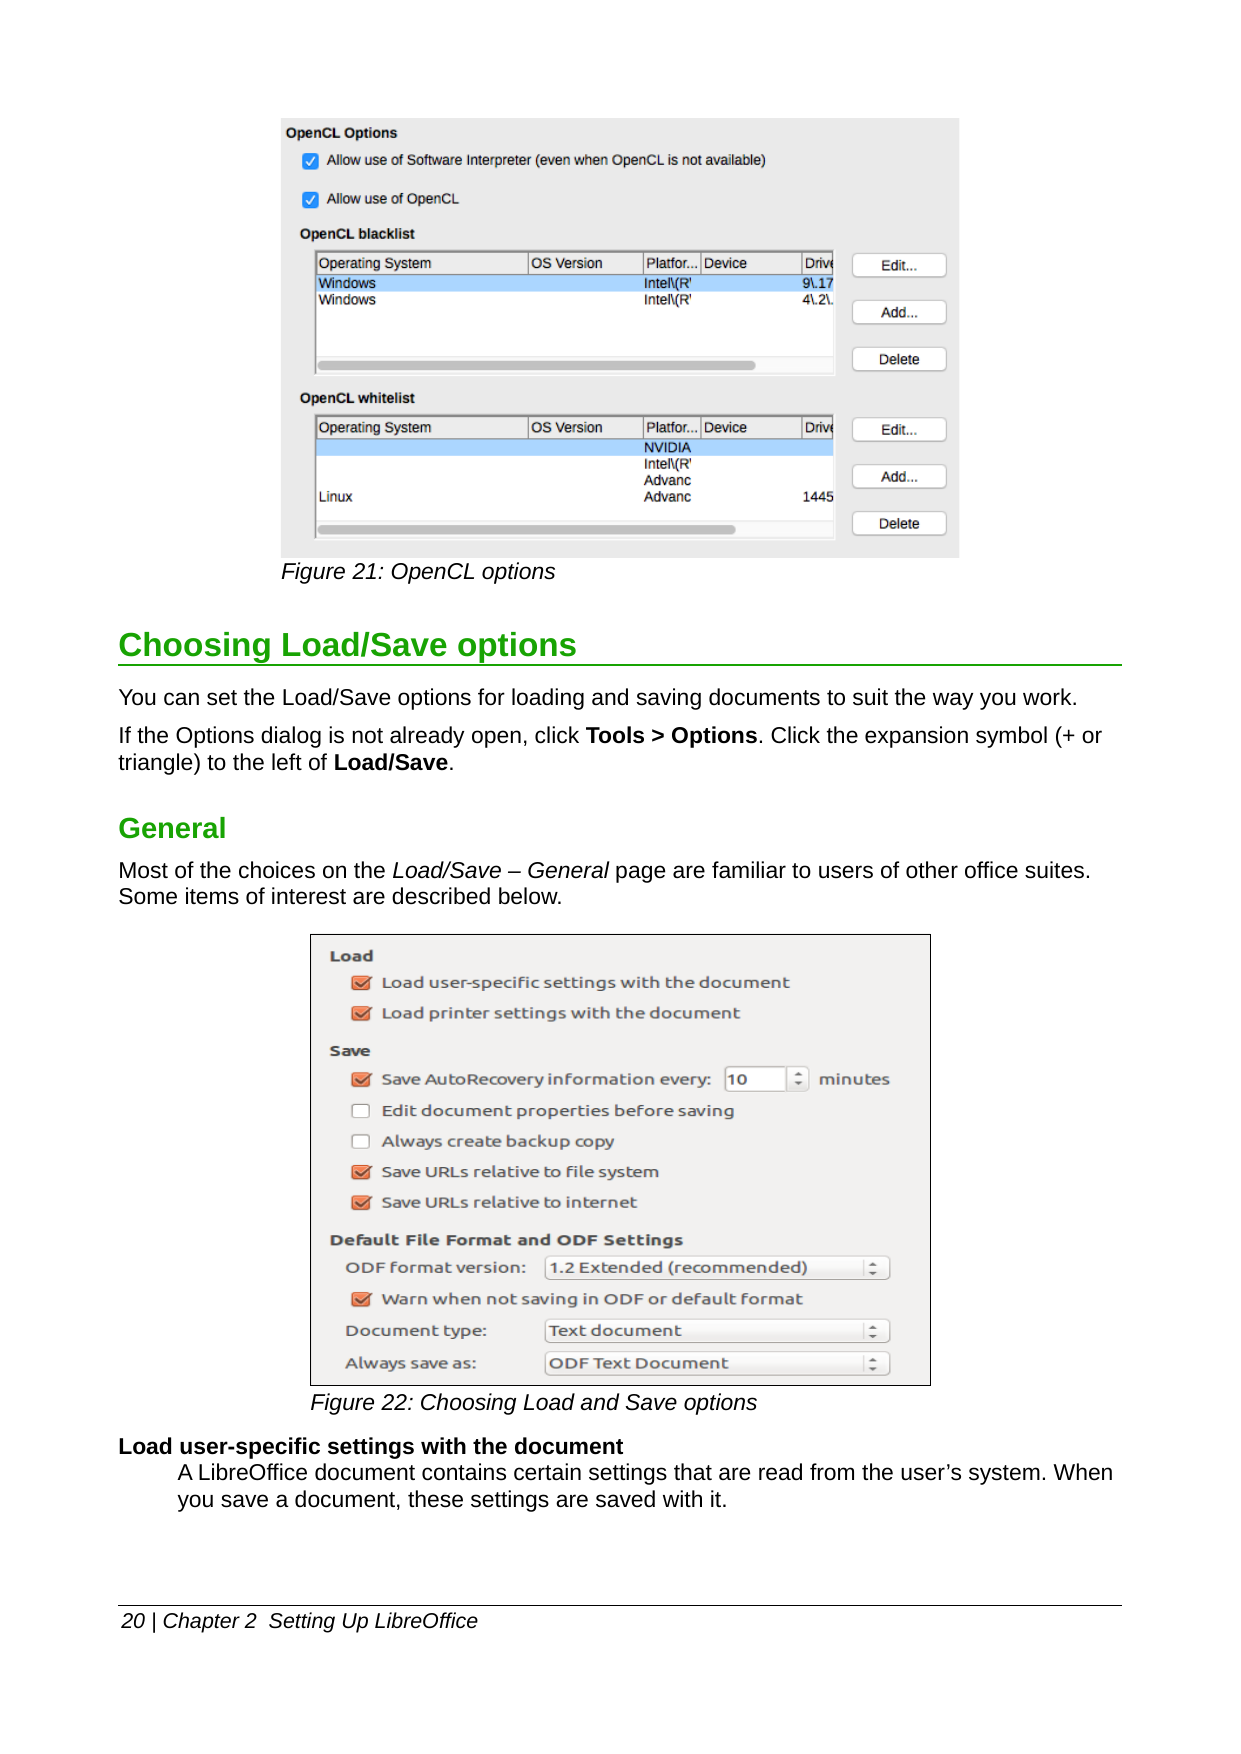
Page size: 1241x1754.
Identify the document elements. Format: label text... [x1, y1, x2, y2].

text Load user-specific settings with the document [118, 1433, 1122, 1459]
text If the Options dialog is not already open, click Tools > Options. Click the expansion symbol (+ or triangle) to the left of Load/Save. [118, 722, 1122, 775]
text Most of the choices on the Load/Save – General page are familiar to users of other office suites. Some items of interest are described below. [118, 857, 1122, 909]
text Figure 21: OpenCL options [281, 558, 959, 584]
picture [280, 118, 960, 558]
text Figure 22: Choosing Load and Save options [310, 1389, 930, 1416]
subtitle General [118, 811, 1122, 845]
text A LibreOffice document contains certain settings that are read from the user’s system. When you save a document, these settings are saved with it. [177, 1459, 1122, 1512]
text You can set the Load/Save options for loading and saving documents to suit the way you work. [118, 684, 1122, 710]
picture [311, 935, 930, 1385]
subtitle Choosing Load/Save options [118, 625, 1122, 664]
